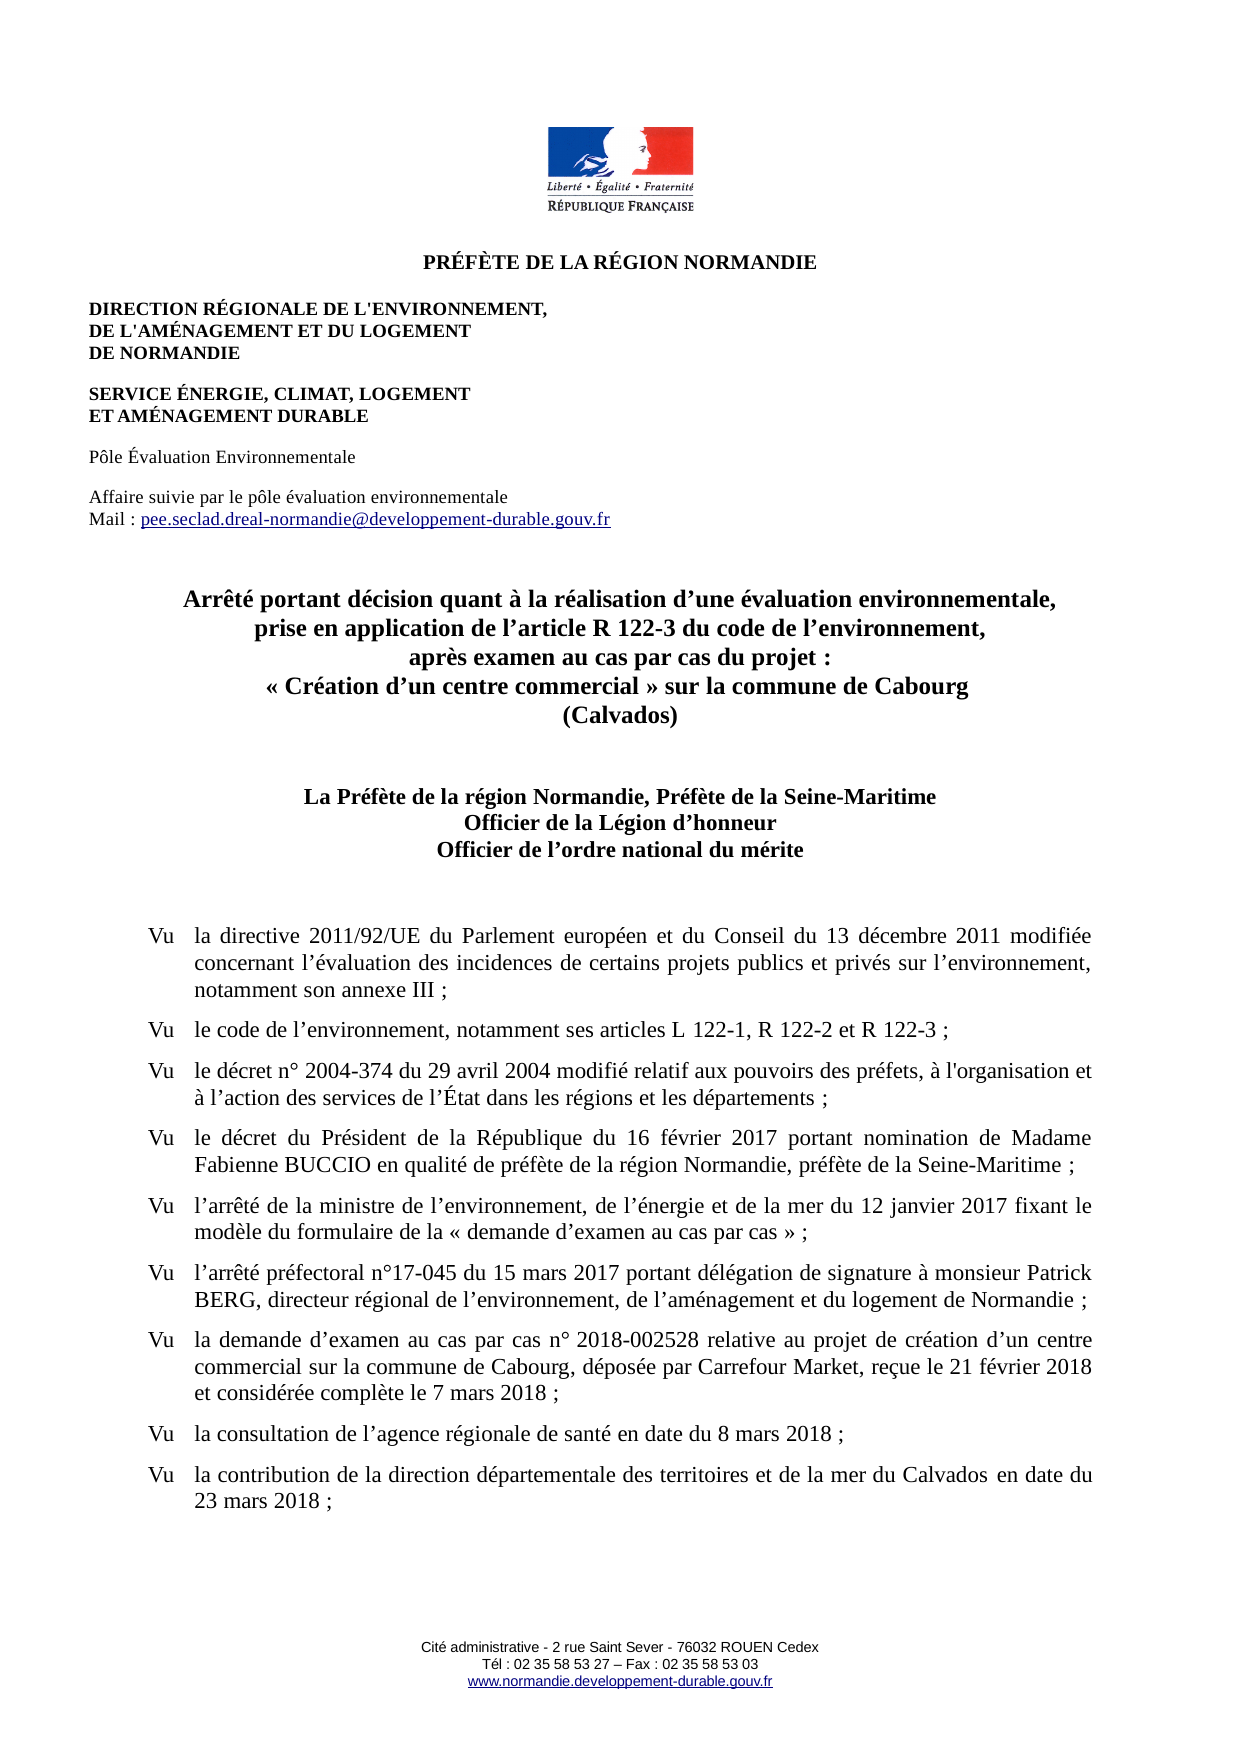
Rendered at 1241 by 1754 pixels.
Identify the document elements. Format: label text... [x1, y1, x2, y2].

table_cell l’arrêté de la ministre de l’environnement, de l’énergie et de la mer du 12 janvier 2017 fixant le modèle du formulaire de la « demande d’examen au cas par cas » ; [194, 1185, 1093, 1252]
table_cell le code de l’environnement, notamment ses articles L 122-1, R 122-2 et R 122-3 ; [194, 1009, 1093, 1050]
text DIRECTION RÉGIONALE DE L'ENVIRONNEMENT, [89, 298, 1092, 320]
text Officier de la Légion d’honneur [148, 809, 1092, 836]
text (Calvados) [148, 700, 1092, 729]
table_cell Vu [148, 1009, 194, 1050]
text La Préfète de la région Normandie, Préfète de la Seine-Maritime [148, 782, 1092, 809]
text Affaire suivie par le pôle évaluation environnementale [89, 486, 1092, 508]
text Officier de l’ordre national du mérite [148, 836, 1092, 862]
table_cell l’arrêté préfectoral n°17-045 du 15 mars 2017 portant délégation de signature à monsieur Patrick BERG, directeur régional de l’environnement, de l’aménagement et du logement de Normandie ; [194, 1252, 1093, 1319]
text DE L'AMÉNAGEMENT ET DU LOGEMENT [89, 320, 1092, 342]
table_cell le décret n° 2004-374 du 29 avril 2004 modifié relatif aux pouvoirs des préfets, à l'organisation et à l’action des services de l’État dans les régions et les départements ; [194, 1050, 1093, 1117]
subtitle PRÉFÈTE DE LA RÉGION NORMANDIE [148, 249, 1092, 273]
table_cell Vu [148, 1252, 194, 1319]
table_cell Vu [148, 1117, 194, 1184]
text DE NORMANDIE [89, 342, 1092, 364]
text « Création d’un centre commercial » sur la commune de Cabourg [148, 671, 1092, 700]
text Arrêté portant décision quant à la réalisation d’une évaluation environnementale, [148, 584, 1092, 613]
text Mail : pee.seclad.dreal-normandie@developpement-durable.gouv.fr [89, 508, 1092, 530]
table_cell la demande d’examen au cas par cas n° 2018-002528 relative au projet de création d’un centre commercial sur la commune de Cabourg, déposée par Carrefour Market, reçue le 21 février 2018 et considérée complète le 7 mars 2018 ; [194, 1319, 1093, 1413]
text SERVICE ÉNERGIE, CLIMAT, LOGEMENT [89, 382, 1092, 404]
table_cell la contribution de la direction départementale des territoires et de la mer du Calvados en date du 23 mars 2018 ; [194, 1454, 1093, 1521]
text prise en application de l’article R 122-3 du code de l’environnement, [148, 613, 1092, 642]
table_cell Vu [148, 1050, 194, 1117]
table_cell Vu [148, 1319, 194, 1413]
table_cell Vu [148, 1454, 194, 1521]
table_cell Vu [148, 1185, 194, 1252]
picture [547, 127, 694, 214]
table_header la directive 2011/92/UE du Parlement européen et du Conseil du 13 décembre 2011 modifiée concernant l’évaluation des incidences de certains projets publics et privés sur l’environnement, notamment son annexe III ; [194, 915, 1093, 1009]
table_cell le décret du Président de la République du 16 février 2017 portant nomination de Madame Fabienne BUCCIO en qualité de préfète de la région Normandie, préfète de la Seine-Maritime ; [194, 1117, 1093, 1184]
text Pôle Évaluation Environnementale [89, 445, 1092, 467]
table_header Vu [148, 915, 194, 1009]
table_cell Vu [148, 1413, 194, 1454]
table_cell la consultation de l’agence régionale de santé en date du 8 mars 2018 ; [194, 1413, 1093, 1454]
text après examen au cas par cas du projet : [148, 642, 1092, 671]
text ET AMÉNAGEMENT DURABLE [89, 404, 1092, 427]
